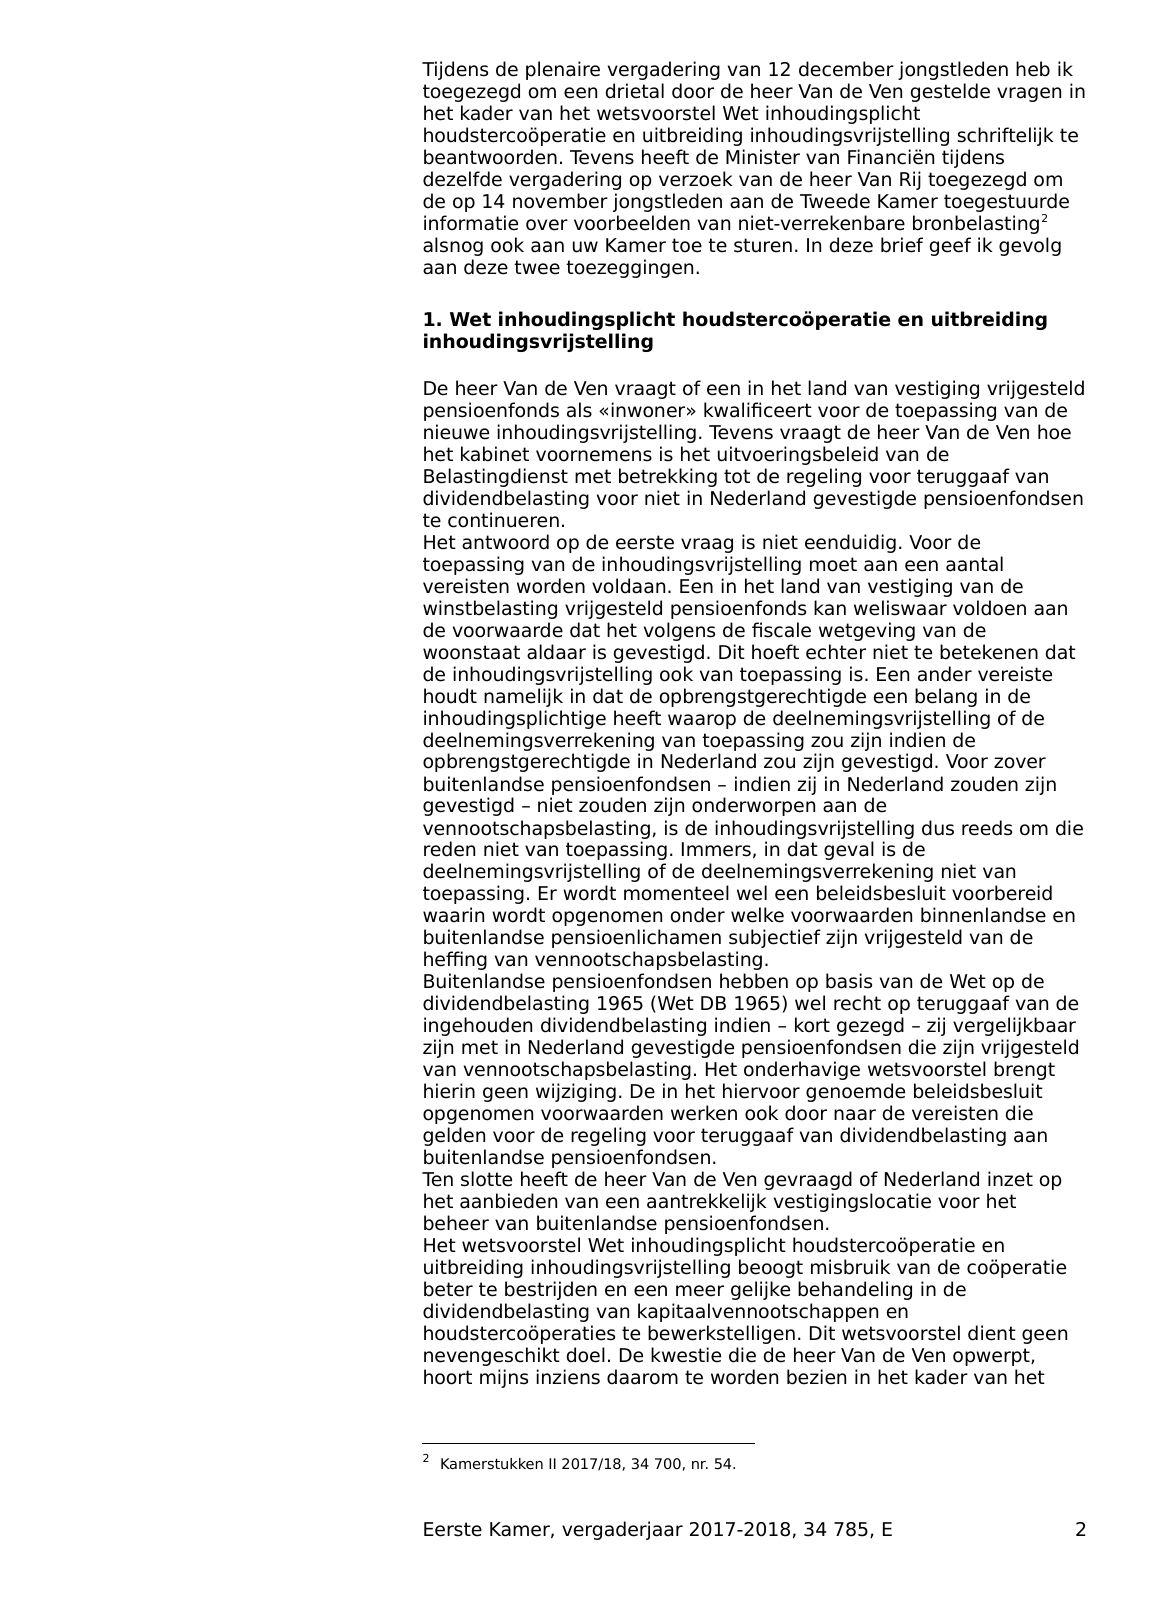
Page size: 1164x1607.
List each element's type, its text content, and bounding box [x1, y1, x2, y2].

text Ten slotte heeft de heer Van de Ven gevraagd of Nederland inzet op het aanbieden van een aantrekkelijk vestigingslocatie voor het beheer van buitenlandse pensioenfondsen. [422, 1169, 1087, 1235]
text De heer Van de Ven vraagt of een in het land van vestiging vrijgesteld pensioenfonds als «inwoner» kwalificeert voor de toepassing van de nieuwe inhoudingsvrijstelling. Tevens vraagt de heer Van de Ven hoe het kabinet voornemens is het uitvoeringsbeleid van de Belastingdienst met betrekking tot de regeling voor teruggaaf van dividendbelasting voor niet in Nederland gevestigde pensioenfondsen te continueren. [422, 378, 1087, 532]
text Tijdens de plenaire vergadering van 12 december jongstleden heb ik toegezegd om een drietal door de heer Van de Ven gestelde vragen in het kader van het wetsvoorstel Wet inhoudingsplicht houdstercoöperatie en uitbreiding inhoudingsvrijstelling schriftelijk te beantwoorden. Tevens heeft de Minister van Financiën tijdens dezelfde vergadering op verzoek van de heer Van Rij toegezegd om de op 14 november jongstleden aan de Tweede Kamer toegestuurde informatie over voorbeelden van niet-verrekenbare bronbelasting alsnog ook aan uw Kamer toe te sturen. In deze brief geef ik gevolg aan deze twee toezeggingen. [422, 59, 1087, 279]
text Het antwoord op de eerste vraag is niet eenduidig. Voor de toepassing van de inhoudingsvrijstelling moet aan een aantal vereisten worden voldaan. Een in het land van vestiging van de winstbelasting vrijgesteld pensioenfonds kan weliswaar voldoen aan de voorwaarde dat het volgens de fiscale wetgeving van de woonstaat aldaar is gevestigd. Dit hoeft echter niet te betekenen dat de inhoudingsvrijstelling ook van toepassing is. Een ander vereiste houdt namelijk in dat de opbrengstgerechtigde een belang in de inhoudingsplichtige heeft waarop de deelnemingsvrijstelling of de deelnemingsverrekening van toepassing zou zijn indien de opbrengstgerechtigde in Nederland zou zijn gevestigd. Voor zover buitenlandse pensioenfondsen – indien zij in Nederland zouden zijn gevestigd – niet zouden zijn onderworpen aan de vennootschapsbelasting, is de inhoudingsvrijstelling dus reeds om die reden niet van toepassing. Immers, in dat geval is de deelnemingsvrijstelling of de deelnemingsverrekening niet van toepassing. Er wordt momenteel wel een beleidsbesluit voorbereid waarin wordt opgenomen onder welke voorwaarden binnenlandse en buitenlandse pensioenlichamen subjectief zijn vrijgesteld van de heffing van vennootschapsbelasting. [422, 532, 1087, 971]
text Het wetsvoorstel Wet inhoudingsplicht houdstercoöperatie en uitbreiding inhoudingsvrijstelling beoogt misbruik van de coöperatie beter te bestrijden en een meer gelijke behandeling in de dividendbelasting van kapitaalvennootschappen en houdstercoöperaties te bewerkstelligen. Dit wetsvoorstel dient geen nevengeschikt doel. De kwestie die de heer Van de Ven opwerpt, hoort mijns inziens daarom te worden bezien in het kader van het [422, 1235, 1087, 1389]
text Buitenlandse pensioenfondsen hebben op basis van de Wet op de dividendbelasting 1965 (Wet DB 1965) wel recht op teruggaaf van de ingehouden dividendbelasting indien – kort gezegd – zij vergelijkbaar zijn met in Nederland gevestigde pensioenfondsen die zijn vrijgesteld van vennootschapsbelasting. Het onderhavige wetsvoorstel brengt hierin geen wijziging. De in het hiervoor genoemde beleidsbesluit opgenomen voorwaarden werken ook door naar de vereisten die gelden voor de regeling voor teruggaaf van dividendbelasting aan buitenlandse pensioenfondsen. [422, 971, 1087, 1169]
text Kamerstukken II 2017/18, 34 700, nr. 54. [422, 1452, 1087, 1474]
subtitle 1. Wet inhoudingsplicht houdstercoöperatie en uitbreiding inhoudingsvrijstelling [422, 309, 1087, 353]
